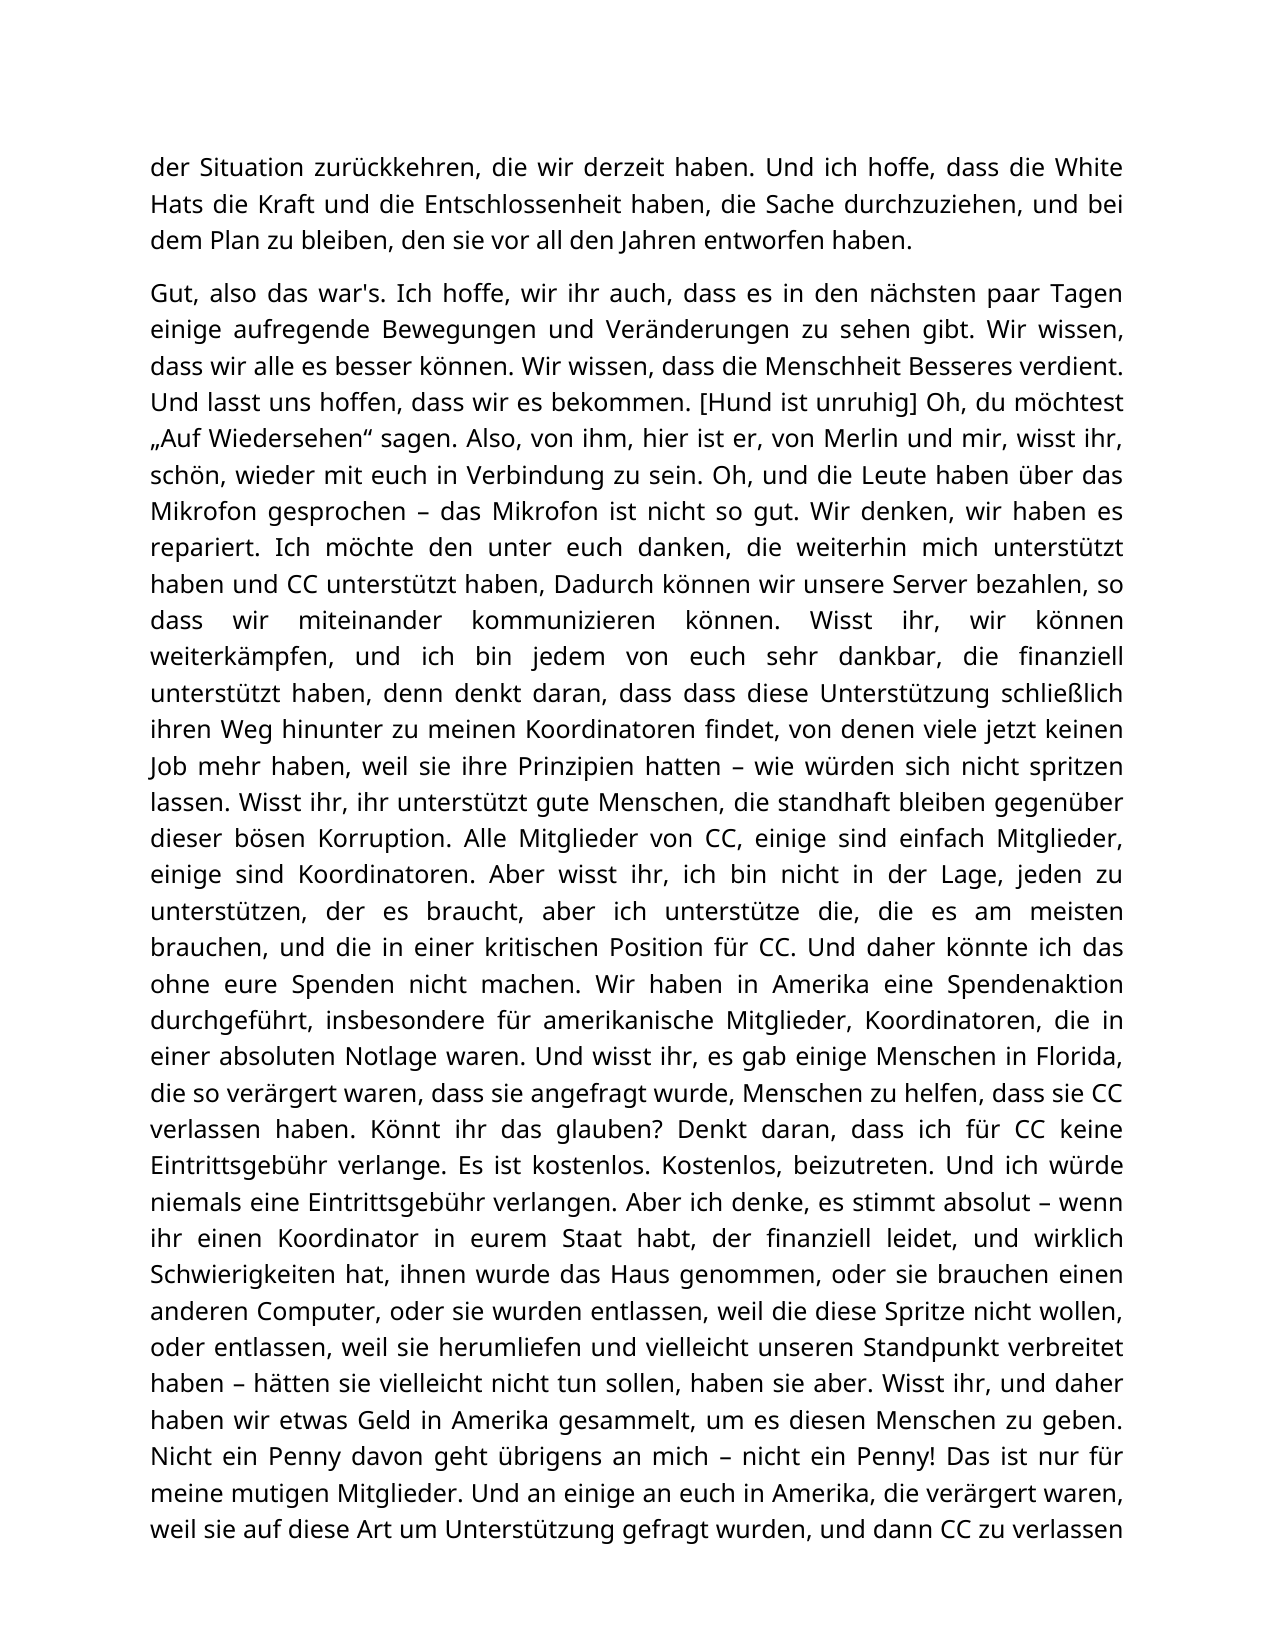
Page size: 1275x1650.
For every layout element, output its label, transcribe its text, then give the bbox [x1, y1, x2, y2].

text Gut, also das war's. Ich hoffe, wir ihr auch, dass es in den nächsten paar Tagen einige aufregende Bewegungen und Veränderungen zu sehen gibt. Wir wissen, dass wir alle es besser können. Wir wissen, dass die Menschheit Besseres verdient. Und lasst uns hoffen, dass wir es bekommen. [Hund ist unruhig] Oh, du möchtest „Auf Wiedersehen“ sagen. Also, von ihm, hier ist er, von Merlin und mir, wisst ihr, schön, wieder mit euch in Verbindung zu sein. Oh, und die Leute haben über das Mikrofon gesprochen – das Mikrofon ist nicht so gut. Wir denken, wir haben es repariert. Ich möchte den unter euch danken, die weiterhin mich unterstützt haben und CC unterstützt haben, Dadurch können wir unsere Server bezahlen, so dass wir miteinander kommunizieren können. Wisst ihr, wir können weiterkämpfen, und ich bin jedem von euch sehr dankbar, die finanziell unterstützt haben, denn denkt daran, dass dass diese Unterstützung schließlich ihren Weg hinunter zu meinen Koordinatoren findet, von denen viele jetzt keinen Job mehr haben, weil sie ihre Prinzipien hatten – wie würden sich nicht spritzen lassen. Wisst ihr, ihr unterstützt gute Menschen, die standhaft bleiben gegenüber dieser bösen Korruption. Alle Mitglieder von CC, einige sind einfach Mitglieder, einige sind Koordinatoren. Aber wisst ihr, ich bin nicht in der Lage, jeden zu unterstützen, der es braucht, aber ich unterstütze die, die es am meisten brauchen, und die in einer kritischen Position für CC. Und daher könnte ich das ohne eure Spenden nicht machen. Wir haben in Amerika eine Spendenaktion durchgeführt, insbesondere für amerikanische Mitglieder, Koordinatoren, die in einer absoluten Notlage waren. Und wisst ihr, es gab einige Menschen in Florida, die so verärgert waren, dass sie angefragt wurde, Menschen zu helfen, dass sie CC verlassen haben. Könnt ihr das glauben? Denkt daran, dass ich für CC keine Eintrittsgebühr verlange. Es ist kostenlos. Kostenlos, beizutreten. Und ich würde niemals eine Eintrittsgebühr verlangen. Aber ich denke, es stimmt absolut – wenn ihr einen Koordinator in eurem Staat habt, der finanziell leidet, und wirklich Schwierigkeiten hat, ihnen wurde das Haus genommen, oder sie brauchen einen anderen Computer, oder sie wurden entlassen, weil die diese Spritze nicht wollen, oder entlassen, weil sie herumliefen und vielleicht unseren Standpunkt verbreitet haben – hätten sie vielleicht nicht tun sollen, haben sie aber. Wisst ihr, und daher haben wir etwas Geld in Amerika gesammelt, um es diesen Menschen zu geben. Nicht ein Penny davon geht übrigens an mich – nicht ein Penny! Das ist nur für meine mutigen Mitglieder. Und an einige an euch in Amerika, die verärgert waren, weil sie auf diese Art um Unterstützung gefragt wurden, und dann CC zu verlassen [150, 276, 1125, 1546]
text der Situation zurückkehren, die wir derzeit haben. Und ich hoffe, dass die White Hats die Kraft und die Entschlossenheit haben, die Sache durchzuziehen, und bei dem Plan zu bleiben, den sie vor all den Jahren entworfen haben. [150, 150, 1125, 257]
